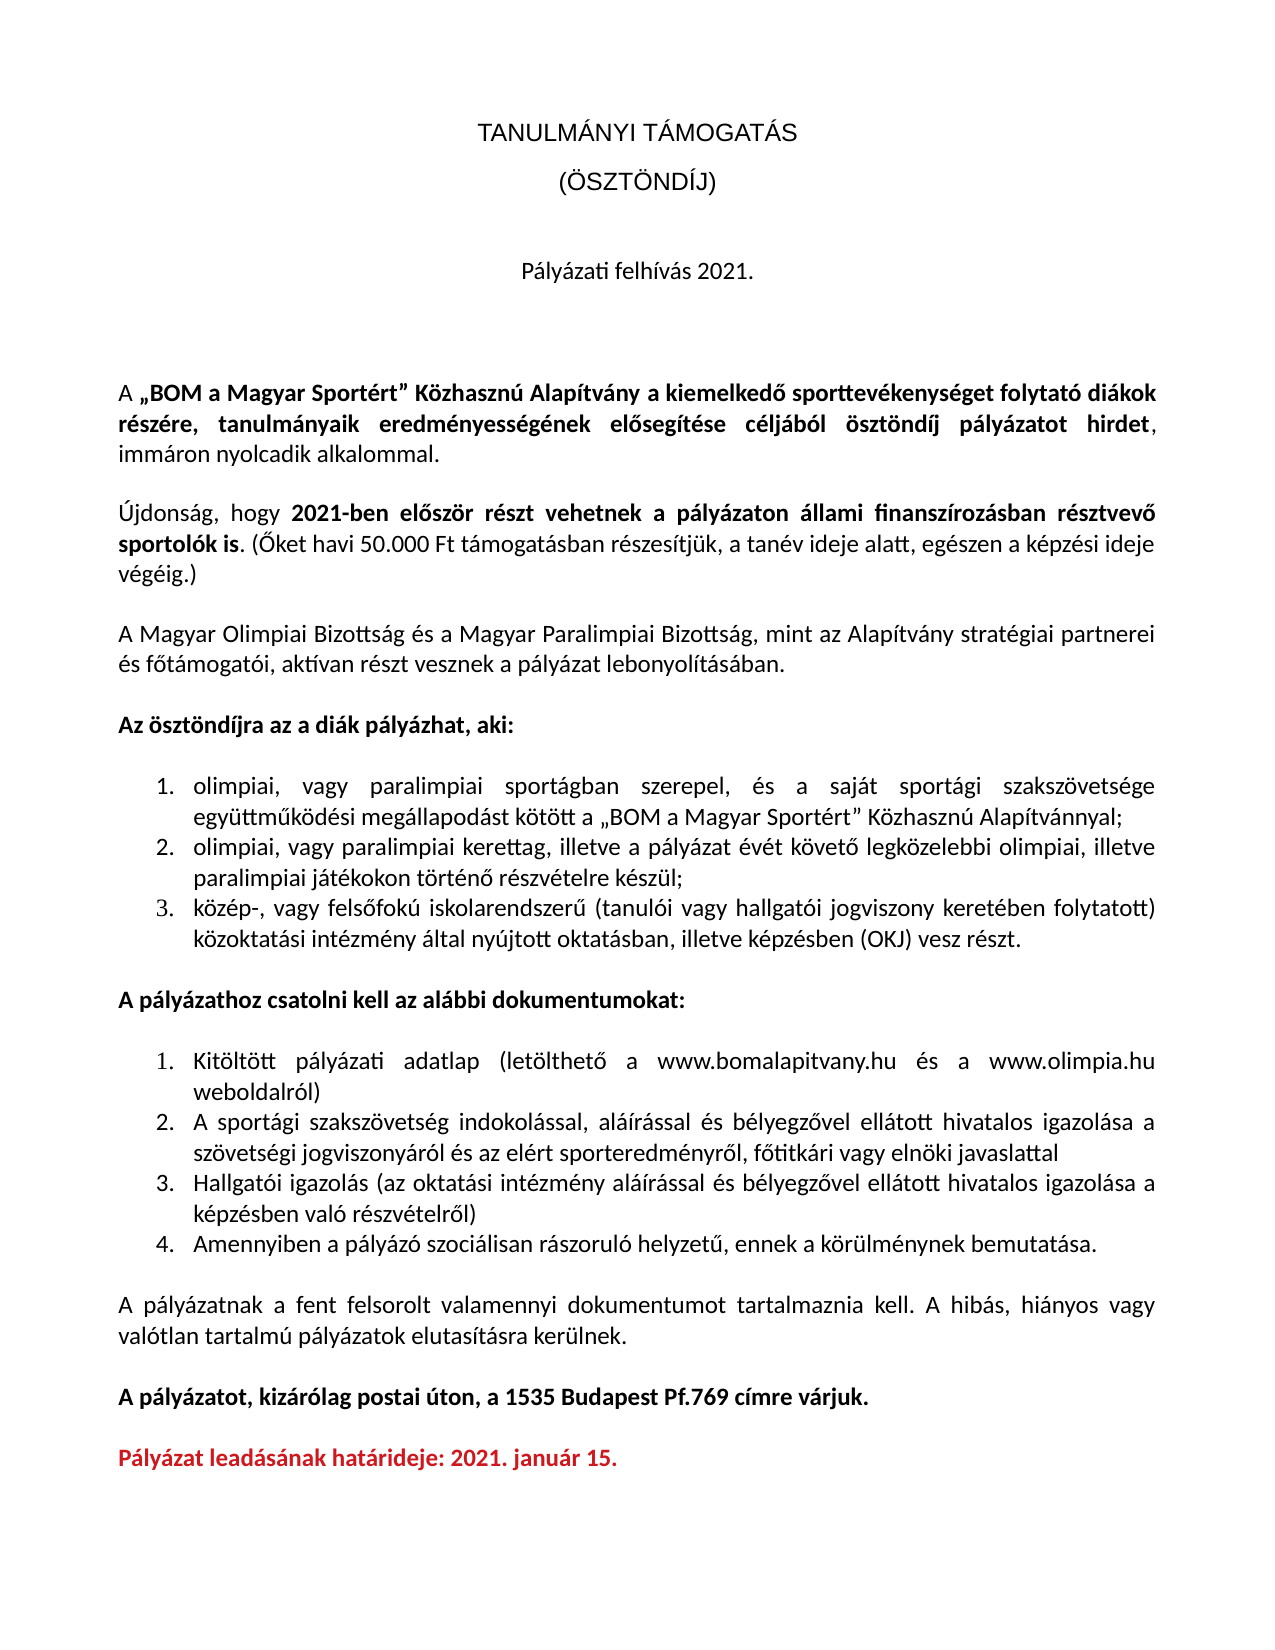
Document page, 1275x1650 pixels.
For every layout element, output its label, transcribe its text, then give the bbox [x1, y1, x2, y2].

list A sportági szakszövetség indokolással, aláírással és bélyegzővel ellátott hivatalos igazolása a szövetségi jogviszonyáról és az elért sporteredményről, főtitkári vagy elnöki javaslattal [156, 1106, 1157, 1167]
text A pályázatot, kizárólag postai úton, a 1535 Budapest Pf.769 címre várjuk. [118, 1381, 1157, 1411]
text Az ösztöndíjra az a diák pályázhat, aki: [118, 709, 1157, 740]
list Hallgatói igazolás (az oktatási intézmény aláírással és bélyegzővel ellátott hivatalos igazolása a képzésben való részvételről) [156, 1167, 1157, 1228]
text Pályázati felhívás 2021. [118, 255, 1157, 286]
list Kitöltött pályázati adatlap (letölthető a www.bomalapitvany.hu és a www.olimpia.hu weboldalról) [156, 1045, 1157, 1106]
text A Magyar Olimpiai Bizottság és a Magyar Paralimpiai Bizottság, mint az Alapítvány stratégiai partnerei és főtámogatói, aktívan részt vesznek a pályázat lebonyolításában. [118, 618, 1157, 679]
text TANULMÁNYI TÁMOGATÁS [118, 118, 1157, 147]
list olimpiai, vagy paralimpiai sportágban szerepel, és a saját sportági szakszövetsége együttműködési megállapodást kötött a „BOM a Magyar Sportért” Közhasznú Alapítvánnyal; [156, 771, 1157, 832]
list Amennyiben a pályázó szociálisan rászoruló helyzetű, ennek a körülménynek bemutatása. [156, 1228, 1157, 1259]
text A pályázatnak a fent felsorolt valamennyi dokumentumot tartalmaznia kell. A hibás, hiányos vagy valótlan tartalmú pályázatok elutasításra kerülnek. [118, 1289, 1157, 1350]
text A pályázathoz csatolni kell az alábbi dokumentumokat: [118, 984, 1157, 1015]
list olimpiai, vagy paralimpiai kerettag, illetve a pályázat évét követő legközelebbi olimpiai, illetve paralimpiai játékokon történő részvételre készül; [156, 832, 1157, 893]
list közép-, vagy felsőfokú iskolarendszerű (tanulói vagy hallgatói jogviszony keretében folytatott) közoktatási intézmény által nyújtott oktatásban, illetve képzésben (OKJ) vesz részt. [156, 893, 1157, 954]
text (ÖSZTÖNDÍJ) [118, 167, 1157, 196]
text Újdonság, hogy 2021-ben először részt vehetnek a pályázaton állami finanszírozásban résztvevő sportolók is. (Őket havi 50.000 Ft támogatásban részesítjük, a tanév ideje alatt, egészen a képzési ideje végéig.) [118, 498, 1157, 589]
text Pályázat leadásának határideje: 2021. január 15. [118, 1442, 1157, 1472]
text A „BOM a Magyar Sportért” Közhasznú Alapítvány a kiemelkedő sporttevékenységet folytató diákok részére, tanulmányaik eredményességének elősegítése céljából ösztöndíj pályázatot hirdet, immáron nyolcadik alkalommal. [118, 377, 1157, 469]
